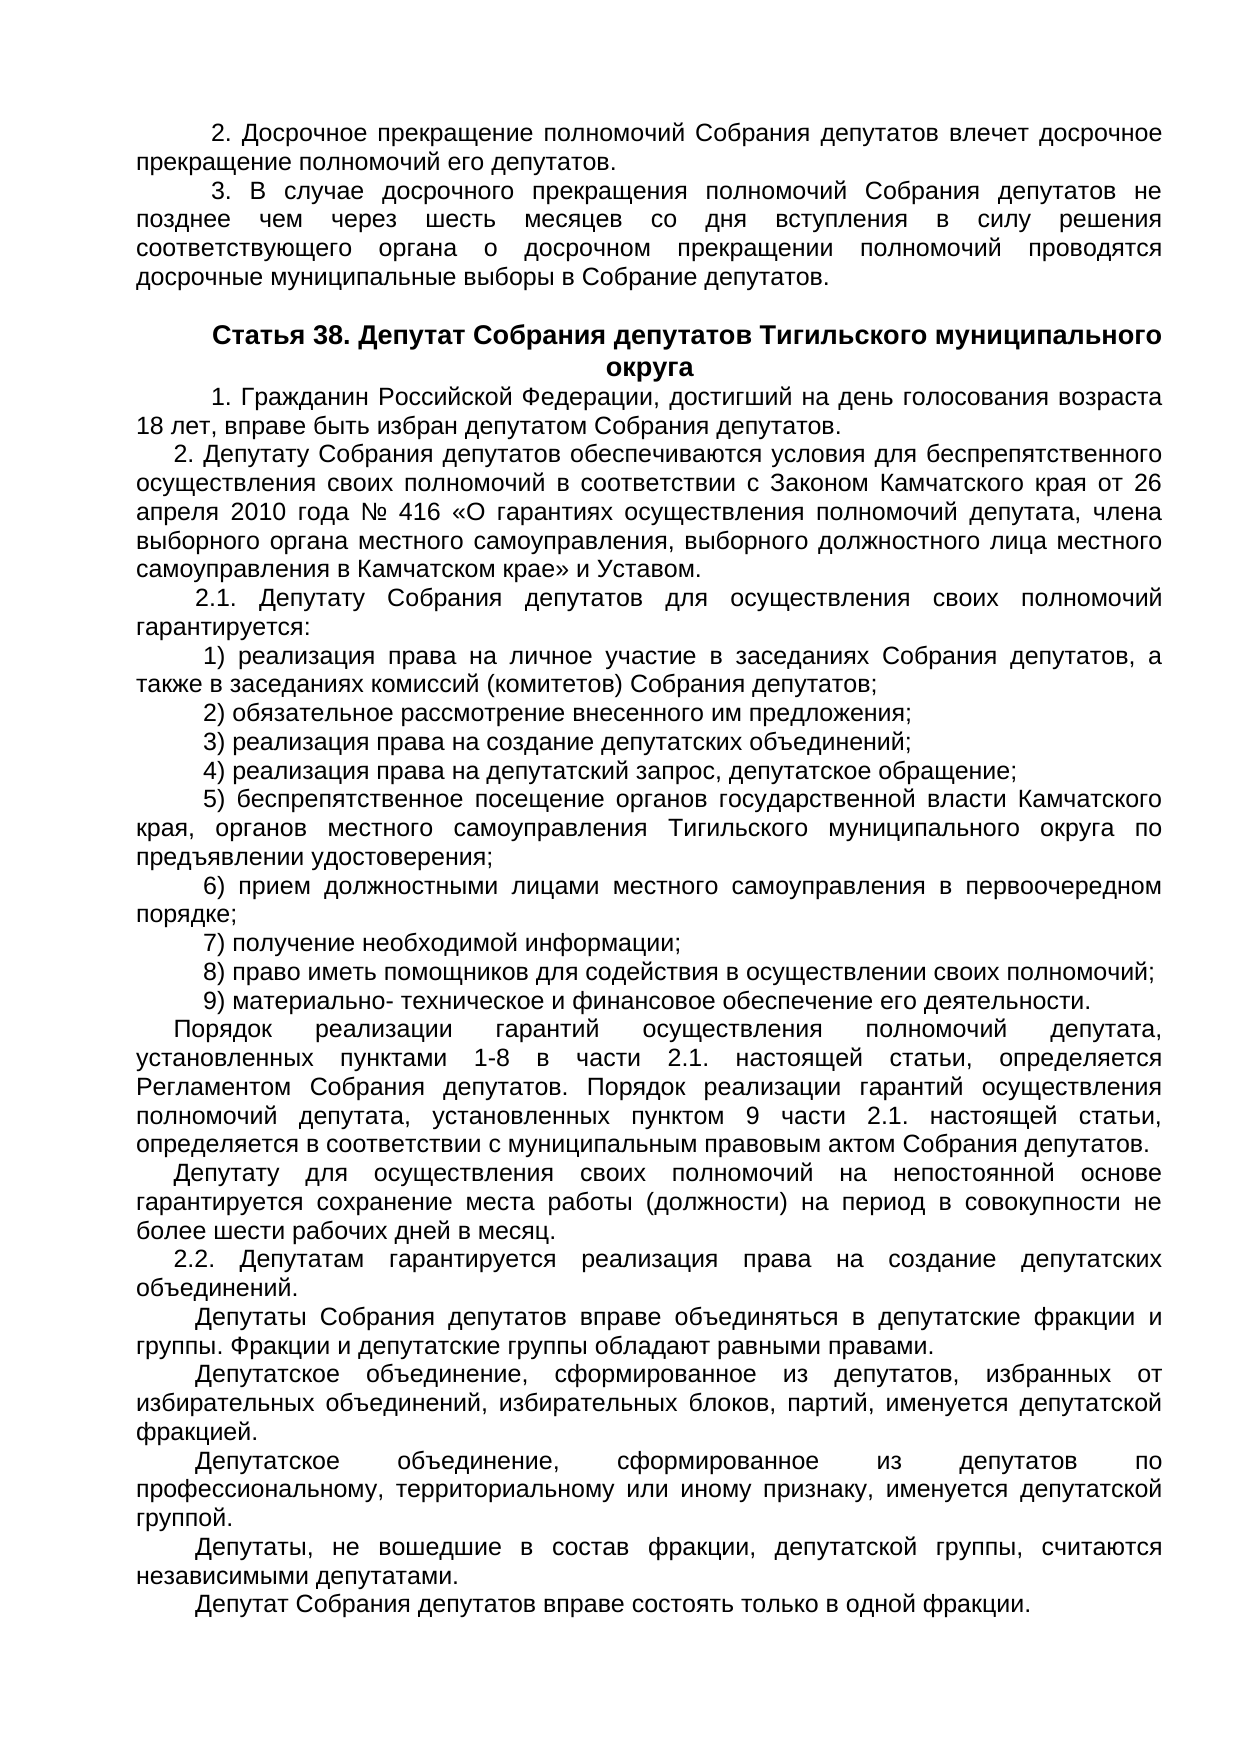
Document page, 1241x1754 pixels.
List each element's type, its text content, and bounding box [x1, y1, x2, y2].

text Статья 38. Депутат Собрания депутатов Тигильского муниципального округа [136, 319, 1163, 382]
text 8) право иметь помощников для содействия в осуществлении своих полномочий; [136, 957, 1163, 986]
text 2. Депутату Собрания депутатов обеспечиваются условия для беспрепятственного осуществления своих полномочий в соответствии с Законом Камчатского края от 26 апреля 2010 года № 416 «О гарантиях осуществления полномочий депутата, члена выборного органа местного самоуправления, выборного должностного лица местного самоуправления в Камчатском крае» и Уставом. [136, 439, 1163, 583]
text Депутаты Собрания депутатов вправе объединяться в депутатские фракции и группы. Фракции и депутатские группы обладают равными правами. [136, 1302, 1163, 1359]
text 2.1. Депутату Собрания депутатов для осуществления своих полномочий гарантируется: [136, 583, 1163, 641]
text 3) реализация права на создание депутатских объединений; [136, 727, 1163, 756]
text 2. Досрочное прекращение полномочий Собрания депутатов влечет досрочное прекращение полномочий его депутатов. [136, 118, 1163, 176]
text Депутатское объединение, сформированное из депутатов по профессиональному, территориальному или иному признаку, именуется депутатской группой. [136, 1446, 1163, 1532]
text 5) беспрепятственное посещение органов государственной власти Камчатского края, органов местного самоуправления Тигильского муниципального округа по предъявлении удостоверения; [136, 784, 1163, 871]
text 2) обязательное рассмотрение внесенного им предложения; [136, 698, 1163, 727]
text Депутатское объединение, сформированное из депутатов, избранных от избирательных объединений, избирательных блоков, партий, именуется депутатской фракцией. [136, 1359, 1163, 1446]
text 6) прием должностными лицами местного самоуправления в первоочередном порядке; [136, 871, 1163, 928]
text 2.2. Депутатам гарантируется реализация права на создание депутатских объединений. [136, 1244, 1163, 1302]
text Депутаты, не вошедшие в состав фракции, депутатской группы, считаются независимыми депутатами. [136, 1532, 1163, 1589]
text 9) материально- техническое и финансовое обеспечение его деятельности. [136, 986, 1163, 1014]
text 4) реализация права на депутатский запрос, депутатское обращение; [136, 756, 1163, 784]
text 1) реализация права на личное участие в заседаниях Собрания депутатов, а также в заседаниях комиссий (комитетов) Собрания депутатов; [136, 641, 1163, 698]
text Депутат Собрания депутатов вправе состоять только в одной фракции. [136, 1589, 1163, 1618]
text 7) получение необходимой информации; [136, 928, 1163, 957]
text Порядок реализации гарантий осуществления полномочий депутата, установленных пунктами 1-8 в части 2.1. настоящей статьи, определяется Регламентом Собрания депутатов. Порядок реализации гарантий осуществления полномочий депутата, установленных пунктом 9 части 2.1. настоящей статьи, определяется в соответствии с муниципальным правовым актом Собрания депутатов. [136, 1014, 1163, 1158]
text 3. В случае досрочного прекращения полномочий Собрания депутатов не позднее чем через шесть месяцев со дня вступления в силу решения соответствующего органа о досрочном прекращении полномочий проводятся досрочные муниципальные выборы в Собрание депутатов. [136, 176, 1163, 291]
text 1. Гражданин Российской Федерации, достигший на день голосования возраста 18 лет, вправе быть избран депутатом Собрания депутатов. [136, 382, 1163, 439]
text Депутату для осуществления своих полномочий на непостоянной основе гарантируется сохранение места работы (должности) на период в совокупности не более шести рабочих дней в месяц. [136, 1158, 1163, 1244]
